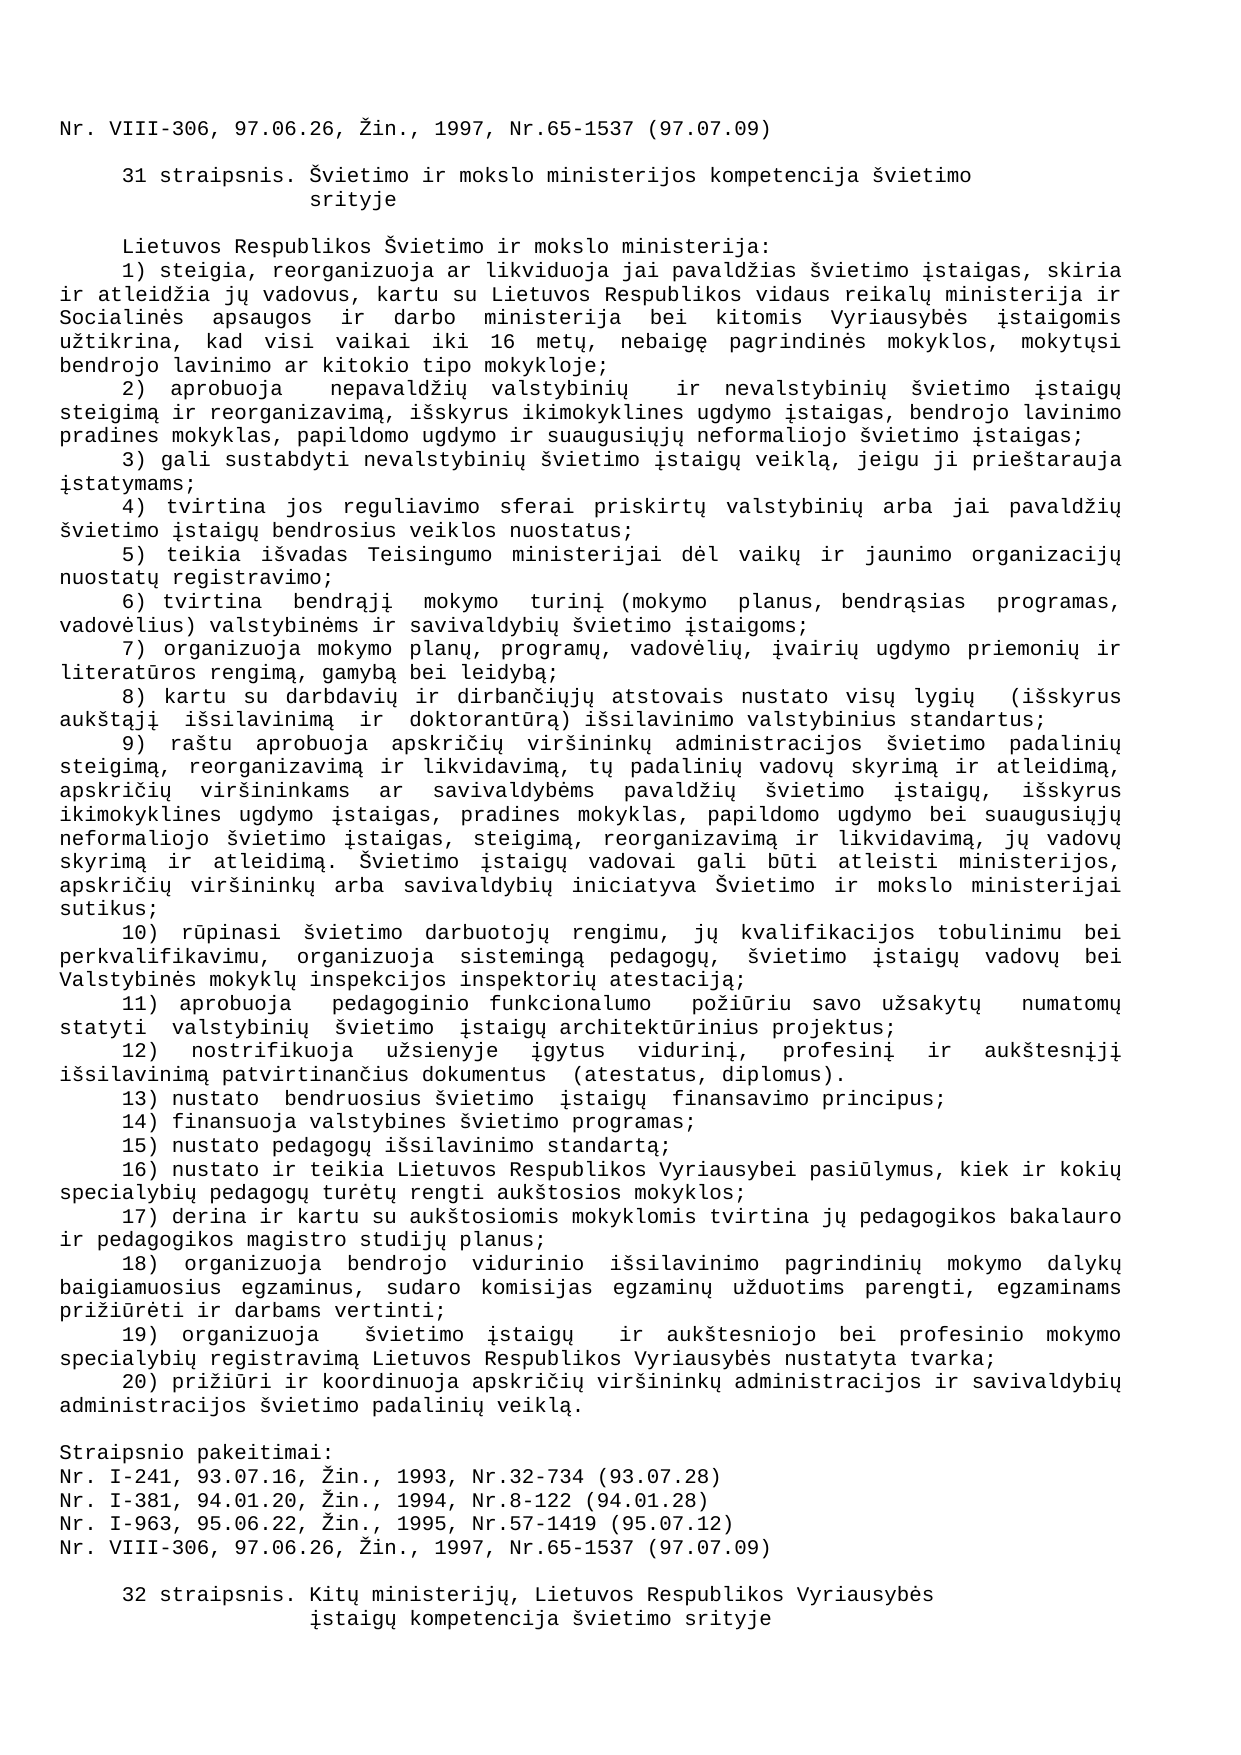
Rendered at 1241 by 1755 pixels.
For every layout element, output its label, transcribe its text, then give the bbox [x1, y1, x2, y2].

text 8) kartu su darbdavių ir dirbančiųjų atstovais nustato visų lygių (išskyrus aukštąjį išsilavinimą ir doktorantūrą) išsilavinimo valstybinius standartus; [59, 686, 1122, 733]
text Nr. VIII-306, 97.06.26, Žin., 1997, Nr.65-1537 (97.07.09) [59, 118, 1122, 142]
text 20) prižiūri ir koordinuoja apskričių viršininkų administracijos ir savivaldybių administracijos švietimo padalinių veiklą. [59, 1371, 1122, 1419]
text 11) aprobuoja pedagoginio funkcionalumo požiūriu savo užsakytų numatomų statyti valstybinių švietimo įstaigų architektūrinius projektus; [59, 993, 1122, 1040]
text 5) teikia išvadas Teisingumo ministerijai dėl vaikų ir jaunimo organizacijų nuostatų registravimo; [59, 544, 1122, 591]
text Nr. I-241, 93.07.16, Žin., 1993, Nr.32-734 (93.07.28) [59, 1466, 1122, 1489]
text 3) gali sustabdyti nevalstybinių švietimo įstaigų veiklą, jeigu ji prieštarauja įstatymams; [59, 449, 1122, 496]
text 10) rūpinasi švietimo darbuotojų rengimu, jų kvalifikacijos tobulinimu bei perkvalifikavimu, organizuoja sistemingą pedagogų, švietimo įstaigų vadovų bei Valstybinės mokyklų inspekcijos inspektorių atestaciją; [59, 922, 1122, 993]
text Lietuvos Respublikos Švietimo ir mokslo ministerija: [59, 236, 1122, 260]
text 14) finansuoja valstybines švietimo programas; [59, 1111, 1122, 1135]
text 18) organizuoja bendrojo vidurinio išsilavinimo pagrindinių mokymo dalykų baigiamuosius egzaminus, sudaro komisijas egzaminų užduotims parengti, egzaminams prižiūrėti ir darbams vertinti; [59, 1253, 1122, 1324]
text 17) derina ir kartu su aukštosiomis mokyklomis tvirtina jų pedagogikos bakalauro ir pedagogikos magistro studijų planus; [59, 1206, 1122, 1253]
text 7) organizuoja mokymo planų, programų, vadovėlių, įvairių ugdymo priemonių ir literatūros rengimą, gamybą bei leidybą; [59, 638, 1122, 686]
text 32 straipsnis. Kitų ministerijų, Lietuvos Respublikos Vyriausybės [59, 1584, 1122, 1608]
text Straipsnio pakeitimai: [59, 1442, 1122, 1466]
text 13) nustato bendruosius švietimo įstaigų finansavimo principus; [59, 1088, 1122, 1111]
text 1) steigia, reorganizuoja ar likviduoja jai pavaldžias švietimo įstaigas, skiria ir atleidžia jų vadovus, kartu su Lietuvos Respublikos vidaus reikalų ministerija ir Socialinės apsaugos ir darbo ministerija bei kitomis Vyriausybės įstaigomis užtikrina, kad visi vaikai iki 16 metų, nebaigę pagrindinės mokyklos, mokytųsi bendrojo lavinimo ar kitokio tipo mokykloje; [59, 260, 1122, 378]
text 15) nustato pedagogų išsilavinimo standartą; [59, 1135, 1122, 1158]
text 4) tvirtina jos reguliavimo sferai priskirtų valstybinių arba jai pavaldžių švietimo įstaigų bendrosius veiklos nuostatus; [59, 496, 1122, 544]
text Nr. I-381, 94.01.20, Žin., 1994, Nr.8-122 (94.01.28) [59, 1489, 1122, 1513]
text 19) organizuoja švietimo įstaigų ir aukštesniojo bei profesinio mokymo specialybių registravimą Lietuvos Respublikos Vyriausybės nustatyta tvarka; [59, 1324, 1122, 1371]
text 6) tvirtina bendrąjį mokymo turinį (mokymo planus, bendrąsias programas, vadovėlius) valstybinėms ir savivaldybių švietimo įstaigoms; [59, 591, 1122, 638]
text 9) raštu aprobuoja apskričių viršininkų administracijos švietimo padalinių steigimą, reorganizavimą ir likvidavimą, tų padalinių vadovų skyrimą ir atleidimą, apskričių viršininkams ar savivaldybėms pavaldžių švietimo įstaigų, išskyrus ikimokyklines ugdymo įstaigas, pradines mokyklas, papildomo ugdymo bei suaugusiųjų neformaliojo švietimo įstaigas, steigimą, reorganizavimą ir likvidavimą, jų vadovų skyrimą ir atleidimą. Švietimo įstaigų vadovai gali būti atleisti ministerijos, apskričių viršininkų arba savivaldybių iniciatyva Švietimo ir mokslo ministerijai sutikus; [59, 733, 1122, 922]
text 16) nustato ir teikia Lietuvos Respublikos Vyriausybei pasiūlymus, kiek ir kokių specialybių pedagogų turėtų rengti aukštosios mokyklos; [59, 1158, 1122, 1206]
text 31 straipsnis. Švietimo ir mokslo ministerijos kompetencija švietimo [59, 165, 1122, 189]
text 12) nostrifikuoja užsienyje įgytus vidurinį, profesinį ir aukštesnįjį išsilavinimą patvirtinančius dokumentus (atestatus, diplomus). [59, 1040, 1122, 1088]
text Nr. I-963, 95.06.22, Žin., 1995, Nr.57-1419 (95.07.12) [59, 1513, 1122, 1537]
text Nr. VIII-306, 97.06.26, Žin., 1997, Nr.65-1537 (97.07.09) [59, 1537, 1122, 1561]
text 2) aprobuoja nepavaldžių valstybinių ir nevalstybinių švietimo įstaigų steigimą ir reorganizavimą, išskyrus ikimokyklines ugdymo įstaigas, bendrojo lavinimo pradines mokyklas, papildomo ugdymo ir suaugusiųjų neformaliojo švietimo įstaigas; [59, 378, 1122, 449]
text įstaigų kompetencija švietimo srityje [59, 1608, 1122, 1631]
text srityje [59, 189, 1122, 213]
